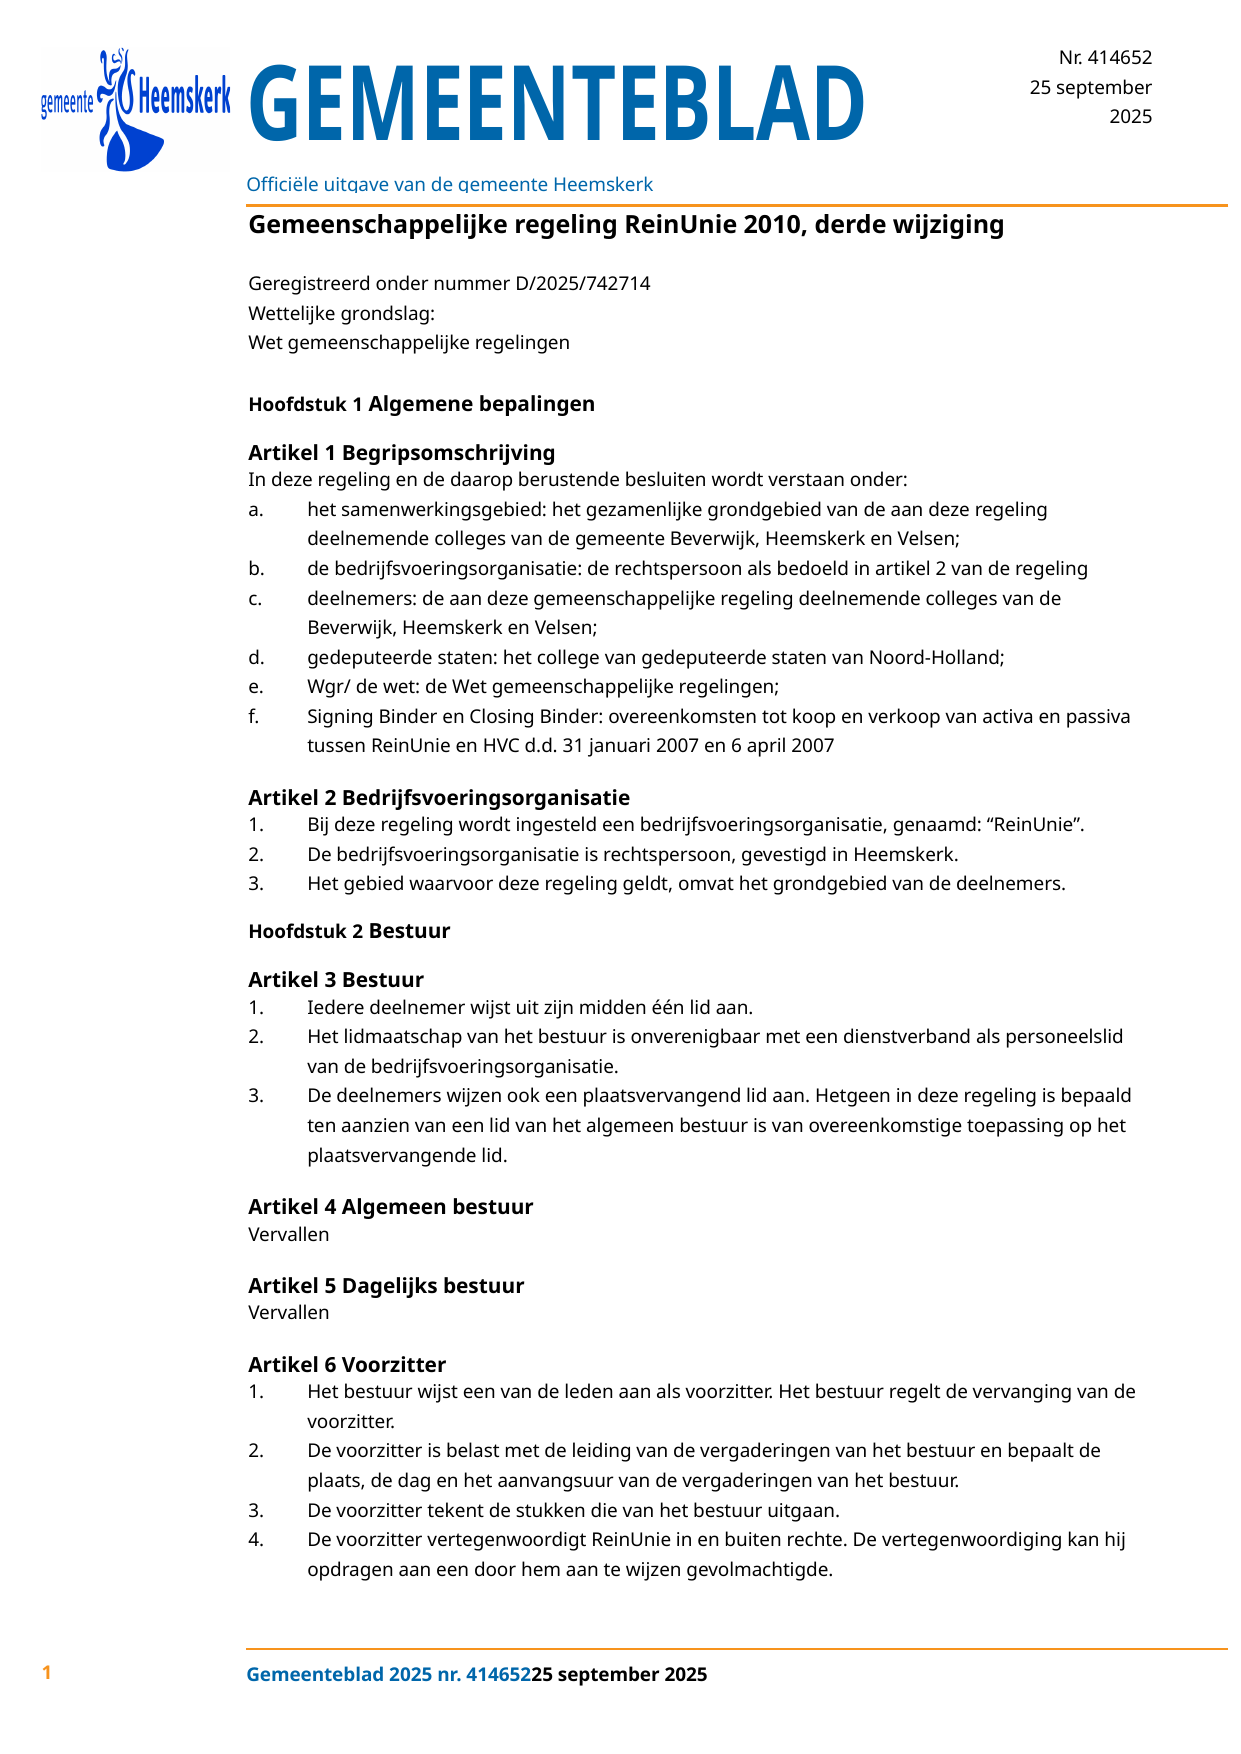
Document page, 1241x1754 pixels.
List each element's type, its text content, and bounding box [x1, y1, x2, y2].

list Bij deze regeling wordt ingesteld een bedrijfsvoeringsorganisatie, genaamd: “ReinUnie”. [248, 811, 1152, 837]
text Hoofdstuk 1 Algemene bepalingen [248, 389, 1152, 417]
list De voorzitter vertegenwoordigt ReinUnie in en buiten rechte. De vertegenwoordiging kan hij opdragen aan een door hem aan te wijzen gevolmachtigde. [248, 1526, 1152, 1582]
text Vervallen [248, 1299, 1152, 1325]
text Wettelijke grondslag: [248, 300, 1152, 326]
picture [41, 47, 231, 172]
list het samenwerkingsgebied: het gezamenlijke grondgebied van de aan deze regeling deelnemende colleges van de gemeente Beverwijk, Heemskerk en Velsen; [248, 496, 1152, 551]
list Het bestuur wijst een van de leden aan als voorzitter. Het bestuur regelt de vervanging van de voorzitter. [248, 1378, 1152, 1434]
list De deelnemers wijzen ook een plaatsvervangend lid aan. Hetgeen in deze regeling is bepaald ten aanzien van een lid van het algemeen bestuur is van overeenkomstige toepassing op het plaatsvervangende lid. [248, 1083, 1152, 1168]
text Geregistreerd onder nummer D/2025/742714 [248, 270, 1152, 296]
list gedeputeerde staten: het college van gedeputeerde staten van Noord-Holland; [248, 644, 1152, 669]
text Wet gemeenschappelijke regelingen [248, 329, 1152, 355]
text Hoofdstuk 2 Bestuur [248, 916, 1152, 945]
text Artikel 3 Bestuur [248, 966, 1152, 994]
text Artikel 6 Voorzitter [248, 1350, 1152, 1378]
list De bedrijfsvoeringsorganisatie is rechtspersoon, gevestigd in Heemskerk. [248, 841, 1152, 867]
text Artikel 5 Dagelijks bestuur [248, 1271, 1152, 1299]
list Signing Binder en Closing Binder: overeenkomsten tot koop en verkoop van activa en passiva tussen ReinUnie en HVC d.d. 31 januari 2007 en 6 april 2007 [248, 703, 1152, 758]
text In deze regeling en de daarop berustende besluiten wordt verstaan onder: [248, 466, 1152, 492]
list deelnemers: de aan deze gemeenschappelijke regeling deelnemende colleges van de Beverwijk, Heemskerk en Velsen; [248, 585, 1152, 640]
list Wgr/ de wet: de Wet gemeenschappelijke regelingen; [248, 673, 1152, 699]
list Het lidmaatschap van het bestuur is onverenigbaar met een dienstverband als personeelslid van de bedrijfsvoeringsorganisatie. [248, 1023, 1152, 1079]
list De voorzitter tekent de stukken die van het bestuur uitgaan. [248, 1497, 1152, 1522]
list Het gebied waarvoor deze regeling geldt, omvat het grondgebied van de deelnemers. [248, 871, 1152, 896]
list Iedere deelnemer wijst uit zijn midden één lid aan. [248, 994, 1152, 1020]
text Artikel 2 Bedrijfsvoeringsorganisatie [248, 783, 1152, 811]
text Gemeenschappelijke regeling ReinUnie 2010, derde wijziging [248, 207, 1152, 241]
list de bedrijfsvoeringsorganisatie: de rechtspersoon als bedoeld in artikel 2 van de regeling [248, 555, 1152, 581]
text Artikel 1 Begripsomschrijving [248, 438, 1152, 466]
text Artikel 4 Algemeen bestuur [248, 1192, 1152, 1221]
text Vervallen [248, 1221, 1152, 1246]
list De voorzitter is belast met de leiding van de vergaderingen van het bestuur en bepaalt de plaats, de dag en het aanvangsuur van de vergaderingen van het bestuur. [248, 1438, 1152, 1493]
